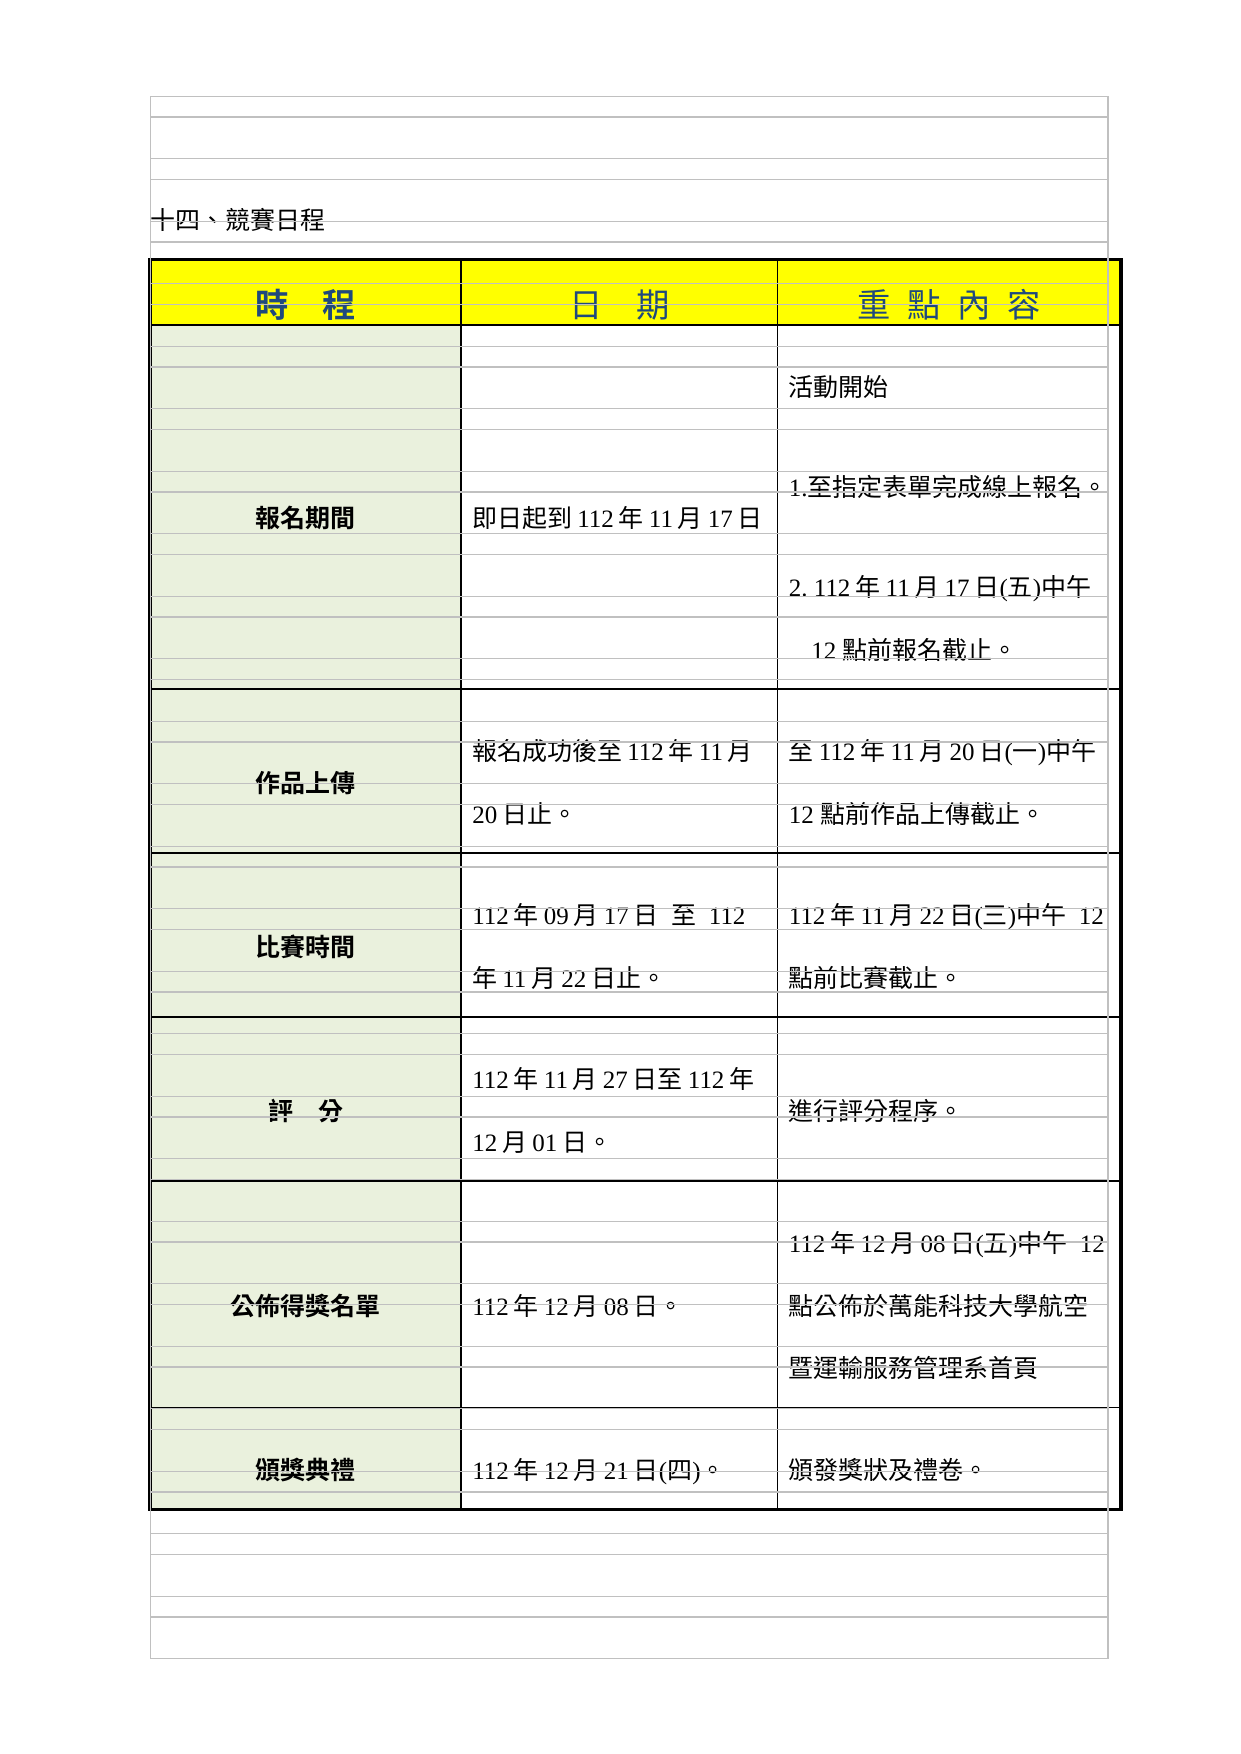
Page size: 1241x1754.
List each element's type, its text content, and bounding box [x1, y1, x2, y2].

table_cell 112年12月21日(四)。 [462, 1472, 777, 1491]
table_cell 112年12月21日(四)。 [462, 1493, 777, 1508]
table_cell [152, 993, 460, 1016]
table_cell 112年12月08日。 [462, 1284, 777, 1304]
table_cell [152, 868, 460, 908]
table_cell [778, 722, 1107, 741]
table_cell [778, 993, 1107, 1016]
table_cell 活動開始 1.至指定表單完成線上報名。 2. 112年11月17日(五)中午 12 點前報名截止。 [778, 534, 1107, 554]
text 十四、競賽日程 [151, 180, 1107, 221]
table_cell [462, 347, 777, 366]
table_cell 活動開始 1.至指定表單完成線上報名。 2. 112年11月17日(五)中午 12 點前報名截止。 [778, 659, 1107, 679]
table_cell [462, 784, 777, 804]
table_cell 頒發獎狀及禮卷。 [778, 1493, 1107, 1508]
table_cell [152, 680, 460, 688]
table_cell 頒獎典禮 [152, 1472, 460, 1491]
table_cell [152, 430, 460, 471]
table_cell 112年12月08日(五)中午 12 點公佈於萬能科技大學航空暨運輸服務管理系首頁 [778, 1368, 1107, 1407]
table_cell 評 分 [152, 1034, 460, 1054]
table_cell 活動開始 1.至指定表單完成線上報名。 2. 112年11月17日(五)中午 12 點前報名截止。 [778, 326, 1107, 346]
table_header 日 期 [462, 284, 777, 304]
table_cell [462, 930, 777, 971]
table_cell 12月01日。 [462, 1118, 777, 1158]
table_cell 進行評分程序。 [1109, 1018, 1119, 1180]
table_cell 評 分 [152, 1055, 460, 1096]
table_cell 年11月22日止。 [462, 972, 777, 991]
table_cell [462, 618, 777, 658]
table_header 時 程 [152, 284, 460, 304]
table_cell 活動開始 1.至指定表單完成線上報名。 2. 112年11月17日(五)中午 12 點前報名截止。 [778, 368, 1107, 408]
table_cell 頒獎典禮 [152, 1493, 460, 1508]
table_cell 評 分 [152, 1097, 460, 1116]
table_cell 活動開始 1.至指定表單完成線上報名。 2. 112年11月17日(五)中午 12 點前報名截止。 [778, 472, 1107, 491]
table_cell [462, 368, 777, 408]
table_cell [462, 680, 777, 688]
table_cell 作品上傳 [152, 743, 460, 783]
table_cell [778, 784, 1107, 804]
table_cell 112年09月17日 至 112 [462, 909, 777, 929]
table_cell 作品上傳 [152, 784, 460, 804]
table_cell [152, 618, 460, 658]
table_cell 作品上傳 [152, 805, 460, 846]
table_cell [462, 1018, 777, 1033]
table_cell 作品上傳 [152, 722, 460, 741]
table_cell [778, 847, 1107, 852]
table_cell 12 點前作品上傳截止。 [778, 805, 1107, 846]
table_cell 進行評分程序。 [778, 1097, 1107, 1116]
table_cell 評 分 [152, 1118, 460, 1158]
table_cell 進行評分程序。 [778, 1118, 1107, 1158]
table_cell [462, 690, 777, 721]
table_header 日 期 [462, 305, 777, 324]
table_cell [152, 854, 460, 866]
table_cell 評 分 [152, 1159, 460, 1179]
table_cell [462, 1034, 777, 1054]
table_cell 112年12月21日(四)。 [462, 1430, 777, 1471]
table_header 日 期 [462, 261, 777, 283]
table_cell 112年12月08日(五)中午 12 點公佈於萬能科技大學航空暨運輸服務管理系首頁 [778, 1243, 1107, 1283]
table_cell 112年12月08日。 [462, 1182, 777, 1221]
table_cell 頒發獎狀及禮卷。 [778, 1409, 1107, 1429]
table_header 重 點 內 容 [778, 284, 1107, 304]
table_cell [152, 409, 460, 429]
table_cell [462, 847, 777, 852]
table_cell [462, 1097, 777, 1116]
table_cell [152, 534, 460, 554]
table_cell [462, 1159, 777, 1179]
table_cell 公佈得獎名單 [152, 1182, 460, 1221]
table_cell 112年12月08日。 [462, 1222, 777, 1241]
table_cell 活動開始 1.至指定表單完成線上報名。 2. 112年11月17日(五)中午 12 點前報名截止。 [778, 555, 1107, 596]
table_header 時 程 [268, 296, 280, 304]
table_cell [462, 430, 777, 471]
table_cell 112年12月08日(五)中午 12 點公佈於萬能科技大學航空暨運輸服務管理系首頁 [778, 1182, 1107, 1221]
table_cell [778, 690, 1107, 721]
table_cell 點前比賽截止。 [778, 972, 1107, 991]
table_cell 112年12月08日(五)中午 12 點公佈於萬能科技大學航空暨運輸服務管理系首頁 [778, 1222, 1107, 1241]
table_cell 評 分 [152, 1018, 460, 1033]
table_header 重 點 內 容 [778, 305, 1107, 324]
table_cell 活動開始 1.至指定表單完成線上報名。 2. 112年11月17日(五)中午 12 點前報名截止。 [778, 493, 1107, 533]
table_cell [462, 326, 777, 346]
table_header 重 點 內 容 [1109, 261, 1119, 324]
table_cell 活動開始 1.至指定表單完成線上報名。 2. 112年11月17日(五)中午 12 點前報名截止。 [778, 618, 1107, 658]
table_cell 公佈得獎名單 [152, 1347, 460, 1366]
table_cell 進行評分程序。 [778, 1034, 1107, 1054]
text 十四、競賽日程 [151, 222, 1107, 239]
table_cell [1109, 854, 1119, 1016]
table_cell [462, 472, 777, 491]
table_cell [462, 659, 777, 679]
table_cell 公佈得獎名單 [152, 1368, 460, 1407]
table_header 時 程 [152, 305, 460, 324]
table_cell 公佈得獎名單 [152, 1222, 460, 1241]
table_cell [462, 868, 777, 908]
table_cell [462, 597, 777, 616]
table_cell [462, 722, 777, 741]
table_cell 頒發獎狀及禮卷。 [1109, 1408, 1119, 1508]
table_cell 112年12月08日。 [462, 1347, 777, 1366]
table_cell 活動開始 1.至指定表單完成線上報名。 2. 112年11月17日(五)中午 12 點前報名截止。 [778, 409, 1107, 429]
table_cell [462, 534, 777, 554]
table_cell [462, 555, 777, 596]
table_cell 112年11月27日至112年 [462, 1055, 777, 1096]
table_cell 報名成功後至112年11月 [462, 743, 777, 783]
table_cell 公佈得獎名單 [152, 1243, 460, 1283]
table_header 日 期 [577, 305, 594, 315]
table_cell [462, 409, 777, 429]
table_cell 活動開始 1.至指定表單完成線上報名。 2. 112年11月17日(五)中午 12 點前報名截止。 [778, 430, 1107, 471]
table_cell 頒發獎狀及禮卷。 [778, 1430, 1107, 1471]
table_cell 112年12月08日。 [462, 1305, 777, 1346]
table_cell 公佈得獎名單 [152, 1305, 460, 1346]
table_cell [152, 555, 460, 596]
table_cell 進行評分程序。 [778, 1018, 1107, 1033]
table_cell 活動開始 1.至指定表單完成線上報名。 2. 112年11月17日(五)中午 12 點前報名截止。 [778, 347, 1107, 366]
table_cell 即日起到112年11月17日 [462, 493, 777, 533]
table_cell 至112年11月20日(一)中午 [778, 743, 1107, 783]
table_cell [778, 930, 1107, 971]
table_cell 頒發獎狀及禮卷。 [778, 1472, 1107, 1491]
table_cell 活動開始 1.至指定表單完成線上報名。 2. 112年11月17日(五)中午 12 點前報名截止。 [778, 680, 1107, 688]
table_cell 112年12月08日(五)中午 12 點公佈於萬能科技大學航空暨運輸服務管理系首頁 [778, 1347, 1107, 1366]
table_cell 112年12月08日(五)中午 12 點公佈於萬能科技大學航空暨運輸服務管理系首頁 [1109, 1182, 1119, 1407]
table_cell 報名期間 [152, 493, 460, 533]
table_cell [778, 854, 1107, 866]
table_cell [152, 659, 460, 679]
table_cell 進行評分程序。 [778, 1055, 1107, 1096]
table_cell 112年11月22日(三)中午 12 [778, 909, 1107, 929]
table_cell 頒獎典禮 [152, 1430, 460, 1471]
table_cell [152, 909, 460, 929]
table_cell [778, 868, 1107, 908]
table_cell [1109, 690, 1119, 852]
table_cell 作品上傳 [152, 690, 460, 721]
table_cell 作品上傳 [152, 847, 460, 852]
table_cell 112年12月08日。 [462, 1243, 777, 1283]
table_cell 112年12月08日。 [462, 1368, 777, 1407]
table_cell 20日止。 [462, 805, 777, 846]
table_cell [152, 368, 460, 408]
table_cell [152, 326, 460, 346]
table_cell 活動開始 1.至指定表單完成線上報名。 2. 112年11月17日(五)中午 12 點前報名截止。 [1109, 326, 1119, 688]
table_cell [152, 347, 460, 366]
table_cell 112年12月08日(五)中午 12 點公佈於萬能科技大學航空暨運輸服務管理系首頁 [778, 1284, 1107, 1304]
table_header 時 程 [152, 261, 460, 283]
table_header 日 期 [577, 294, 594, 303]
table_cell [462, 854, 777, 866]
table_cell 活動開始 1.至指定表單完成線上報名。 2. 112年11月17日(五)中午 12 點前報名截止。 [778, 597, 1107, 616]
table_cell [152, 472, 460, 491]
table_cell 112年12月21日(四)。 [462, 1409, 777, 1429]
table_cell 比賽時間 [152, 930, 460, 971]
table_cell [152, 972, 460, 991]
table_cell 進行評分程序。 [778, 1159, 1107, 1179]
table_header 重 點 內 容 [778, 261, 1107, 283]
table_cell [462, 993, 777, 1016]
table_cell 112年12月08日(五)中午 12 點公佈於萬能科技大學航空暨運輸服務管理系首頁 [778, 1305, 1107, 1346]
table_cell 頒獎典禮 [152, 1409, 460, 1429]
table_cell 公佈得獎名單 [152, 1284, 460, 1304]
table_cell [152, 597, 460, 616]
